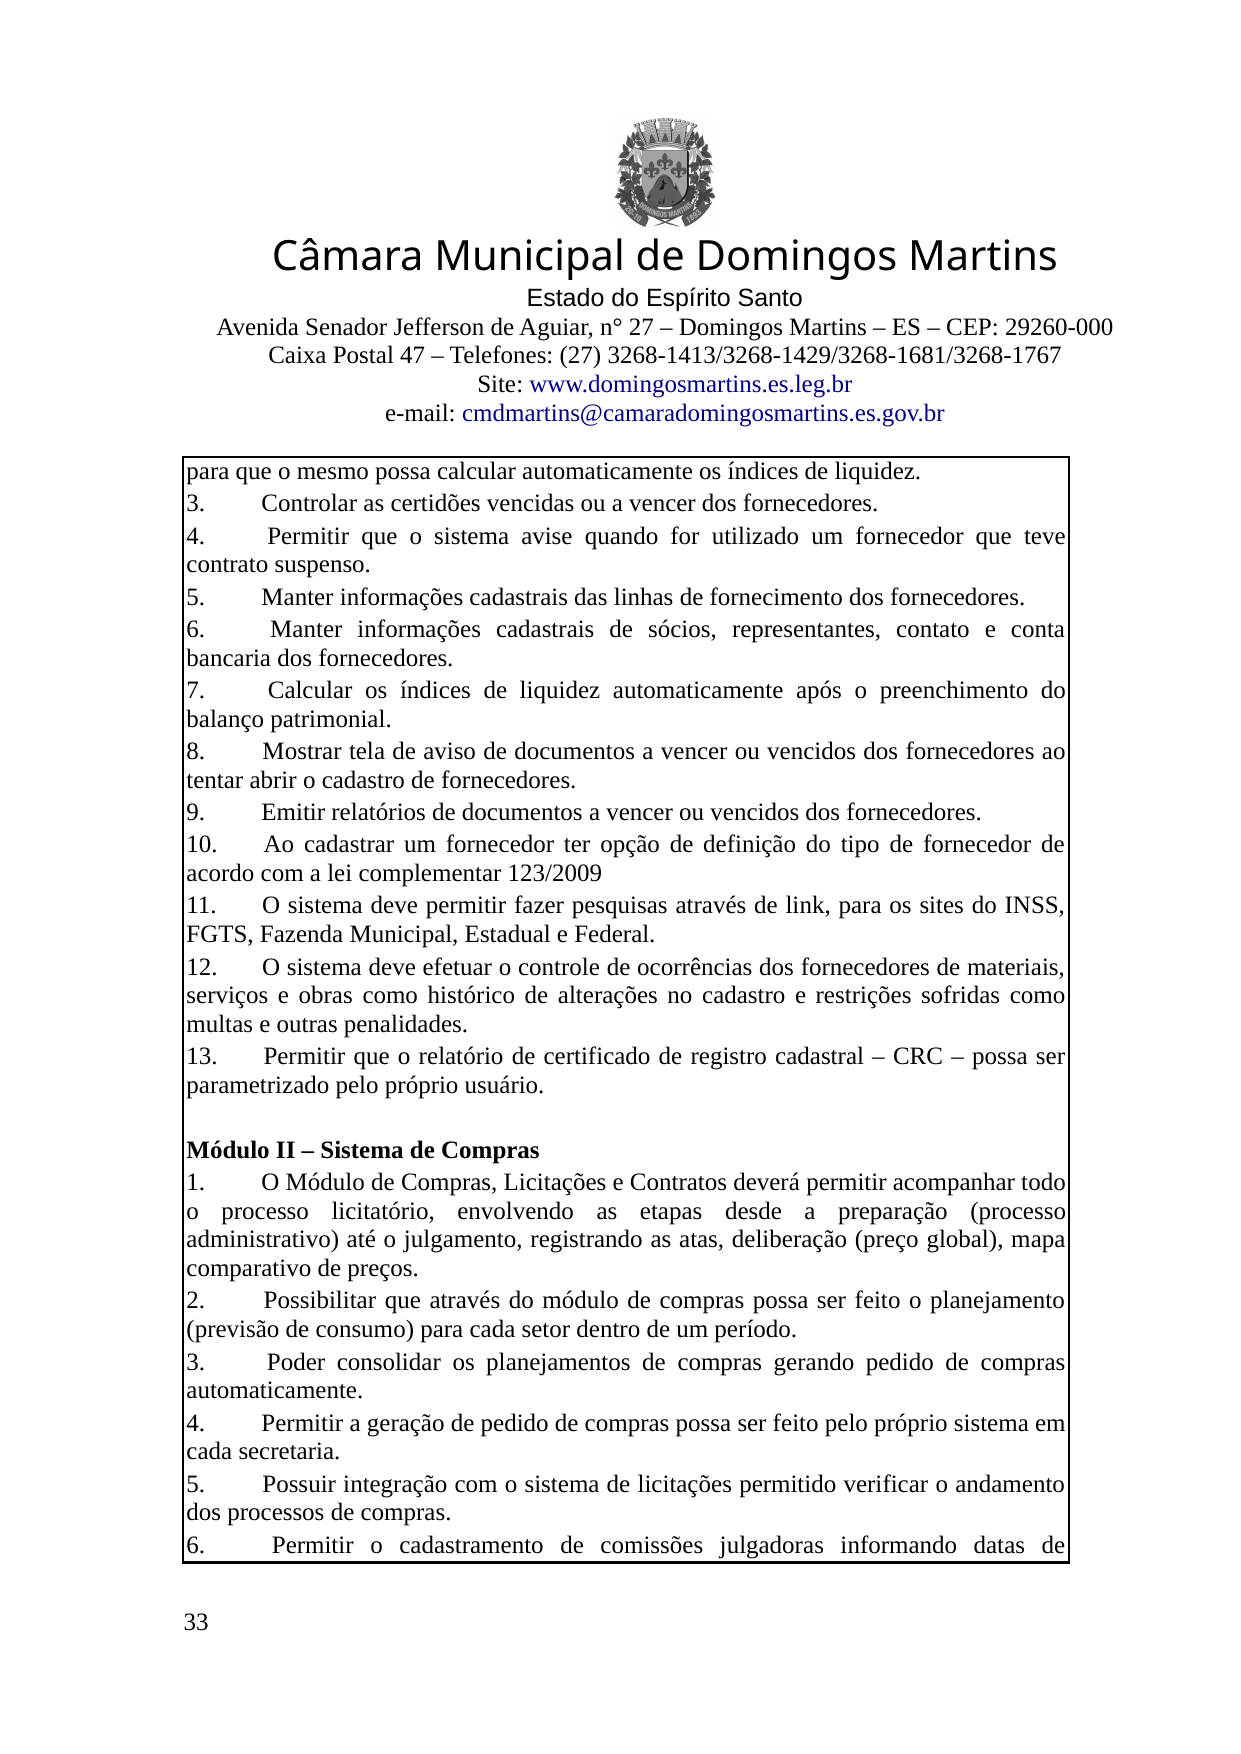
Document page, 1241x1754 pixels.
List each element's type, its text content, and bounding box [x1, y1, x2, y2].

table_header para que o mesmo possa calcular automaticamente os índices de liquidez. 3. Controlar as certidões vencidas ou a vencer dos fornecedores. 4. Permitir que o sistema avise quando for utilizado um fornecedor que teve contrato suspenso. 5. Manter informações cadastrais das linhas de fornecimento dos fornecedores. 6. Manter informações cadastrais de sócios, representantes, contato e conta bancaria dos fornecedores. 7. Calcular os índices de liquidez automaticamente após o preenchimento do balanço patrimonial. 8. Mostrar tela de aviso de documentos a vencer ou vencidos dos fornecedores ao tentar abrir o cadastro de fornecedores. 9. Emitir relatórios de documentos a vencer ou vencidos dos fornecedores. 10. Ao cadastrar um fornecedor ter opção de definição do tipo de fornecedor de acordo com a lei complementar 123/2009 11. O sistema deve permitir fazer pesquisas através de link, para os sites do INSS, FGTS, Fazenda Municipal, Estadual e Federal. 12. O sistema deve efetuar o controle de ocorrências dos fornecedores de materiais, serviços e obras como histórico de alterações no cadastro e restrições sofridas como multas e outras penalidades. 13. Permitir que o relatório de certificado de registro cadastral – CRC – possa ser parametrizado pelo próprio usuário. Módulo II – Sistema de Compras 1. O Módulo de Compras, Licitações e Contratos deverá permitir acompanhar todo o processo licitatório, envolvendo as etapas desde a preparação (processo administrativo) até o julgamento, registrando as atas, deliberação (preço global), mapa comparativo de preços. 2. Possibilitar que através do módulo de compras possa ser feito o planejamento (previsão de consumo) para cada setor dentro de um período. 3. Poder consolidar os planejamentos de compras gerando pedido de compras automaticamente. 4. Permitir a geração de pedido de compras possa ser feito pelo próprio sistema em cada secretaria. 5. Possuir integração com o sistema de licitações permitido verificar o andamento dos processos de compras. 6. Permitir o cadastramento de comissões julgadoras informando datas de [184, 458, 1068, 1561]
